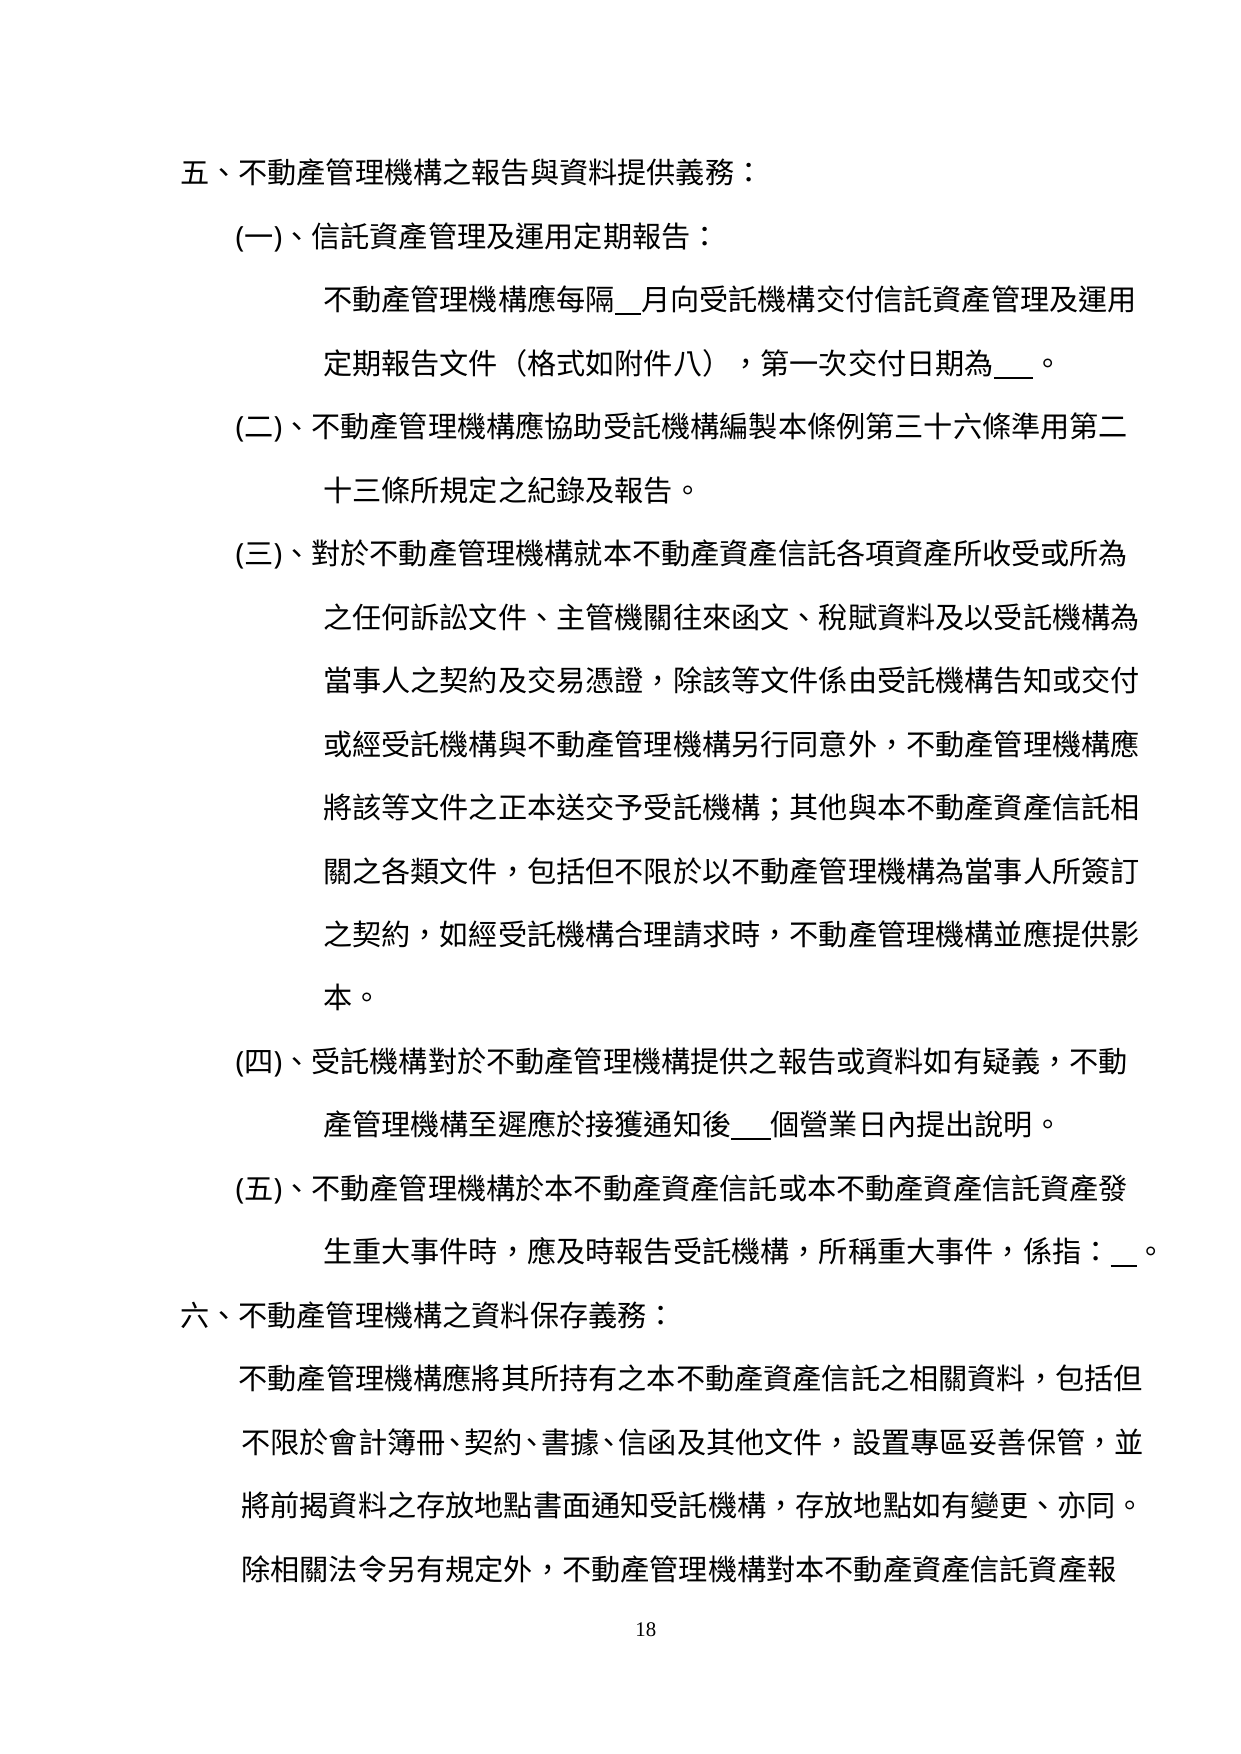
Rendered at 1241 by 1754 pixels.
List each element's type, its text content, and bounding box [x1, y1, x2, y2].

text 不動產管理機構應將其所持有之本不動產資產信託之相關資料，包括但不限於會計簿冊、契約、書據、信函及其他文件，設置專區妥善保管，並將前揭資料之存放地點書面通知受託機構，存放地點如有變更、亦同。除相關法令另有規定外，不動產管理機構對本不動產資產信託資產報 [238, 1356, 1143, 1588]
text (五)、不動產管理機構於本不動產資產信託或本不動產資產信託資產發生重大事件時，應及時報告受託機構，所稱重大事件，係指： 。 [235, 1165, 1143, 1271]
text 五、不動產管理機構之報告與資料提供義務： [180, 150, 1143, 192]
text (三)、對於不動產管理機構就本不動產資產信託各項資產所收受或所為之任何訴訟文件、主管機關往來函文、稅賦資料及以受託機構為當事人之契約及交易憑證，除該等文件係由受託機構告知或交付或經受託機構與不動產管理機構另行同意外，不動產管理機構應將該等文件之正本送交予受託機構；其他與本不動產資產信託相關之各類文件，包括但不限於以不動產管理機構為當事人所簽訂之契約，如經受託機構合理請求時，不動產管理機構並應提供影本。 [235, 531, 1143, 1017]
text (二)、不動產管理機構應協助受託機構編製本條例第三十六條準用第二十三條所規定之紀錄及報告。 [235, 404, 1143, 510]
text 不動產管理機構應每隔 月向受託機構交付信託資產管理及運用定期報告文件（格式如附件八），第一次交付日期為 。 [323, 277, 1143, 383]
text (四)、受託機構對於不動產管理機構提供之報告或資料如有疑義，不動產管理機構至遲應於接獲通知後 個營業日內提出說明。 [235, 1038, 1143, 1144]
text 六、不動產管理機構之資料保存義務： [180, 1292, 1143, 1335]
text (一)、信託資產管理及運用定期報告： [235, 213, 1143, 256]
